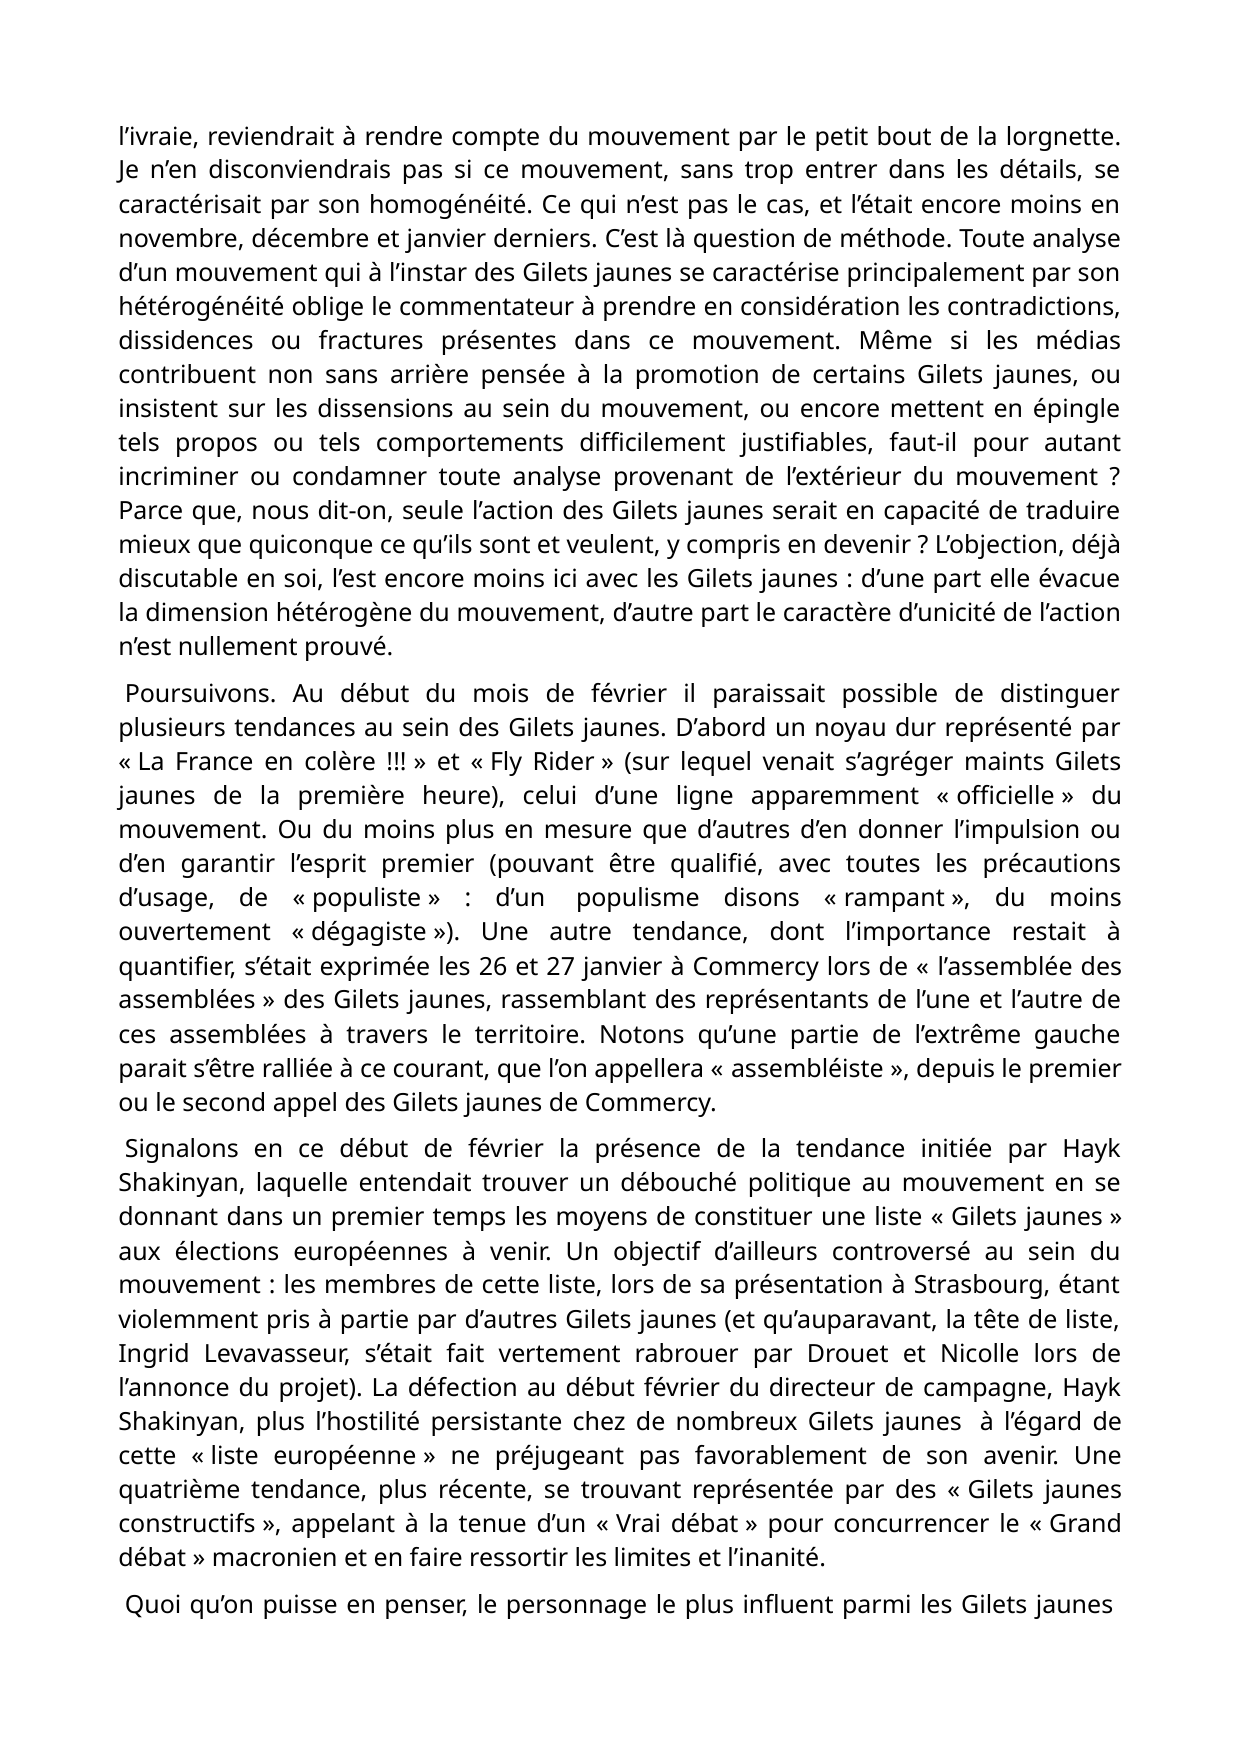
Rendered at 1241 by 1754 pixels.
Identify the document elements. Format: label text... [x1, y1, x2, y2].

text Signalons en ce début de février la présence de la tendance initiée par Hayk Shakinyan, laquelle entendait trouver un débouché politique au mouvement en se donnant dans un premier temps les moyens de constituer une liste « Gilets jaunes » aux élections européennes à venir. Un objectif d’ailleurs controversé au sein du mouvement : les membres de cette liste, lors de sa présentation à Strasbourg, étant violemment pris à partie par d’autres Gilets jaunes (et qu’auparavant, la tête de liste, Ingrid Levavasseur, s’était fait vertement rabrouer par Drouet et Nicolle lors de l’annonce du projet). La défection au début février du directeur de campagne, Hayk Shakinyan, plus l’hostilité persistante chez de nombreux Gilets jaunes à l’égard de cette « liste européenne » ne préjugeant pas favorablement de son avenir. Une quatrième tendance, plus récente, se trouvant représentée par des « Gilets jaunes constructifs », appelant à la tenue d’un « Vrai débat » pour concurrencer le « Grand débat » macronien et en faire ressortir les limites et l’inanité. [118, 1131, 1122, 1574]
text Poursuivons. Au début du mois de février il paraissait possible de distinguer plusieurs tendances au sein des Gilets jaunes. D’abord un noyau dur représenté par « La France en colère !!! » et « Fly Rider » (sur lequel venait s’agréger maints Gilets jaunes de la première heure), celui d’une ligne apparemment « officielle » du mouvement. Ou du moins plus en mesure que d’autres d’en donner l’impulsion ou d’en garantir l’esprit premier (pouvant être qualifié, avec toutes les précautions d’usage, de « populiste » : d’un populisme disons « rampant », du moins ouvertement « dégagiste »). Une autre tendance, dont l’importance restait à quantifier, s’était exprimée les 26 et 27 janvier à Commercy lors de « l’assemblée des assemblées » des Gilets jaunes, rassemblant des représentants de l’une et l’autre de ces assemblées à travers le territoire. Notons qu’une partie de l’extrême gauche parait s’être ralliée à ce courant, que l’on appellera « assembléiste », depuis le premier ou le second appel des Gilets jaunes de Commercy. [118, 676, 1122, 1118]
text Quoi qu’on puisse en penser, le personnage le plus influent parmi les Gilets jaunes [118, 1586, 1122, 1620]
text l’ivraie, reviendrait à rendre compte du mouvement par le petit bout de la lorgnette. Je n’en disconviendrais pas si ce mouvement, sans trop entrer dans les détails, se caractérisait par son homogénéité. Ce qui n’est pas le cas, et l’était encore moins en novembre, décembre et janvier derniers. C’est là question de méthode. Toute analyse d’un mouvement qui à l’instar des Gilets jaunes se caractérise principalement par son hétérogénéité oblige le commentateur à prendre en considération les contradictions, dissidences ou fractures présentes dans ce mouvement. Même si les médias contribuent non sans arrière pensée à la promotion de certains Gilets jaunes, ou insistent sur les dissensions au sein du mouvement, ou encore mettent en épingle tels propos ou tels comportements difficilement justifiables, faut-il pour autant incriminer ou condamner toute analyse provenant de l’extérieur du mouvement ? Parce que, nous dit-on, seule l’action des Gilets jaunes serait en capacité de traduire mieux que quiconque ce qu’ils sont et veulent, y compris en devenir ? L’objection, déjà discutable en soi, l’est encore moins ici avec les Gilets jaunes : d’une part elle évacue la dimension hétérogène du mouvement, d’autre part le caractère d’unicité de l’action n’est nullement prouvé. [118, 118, 1122, 663]
